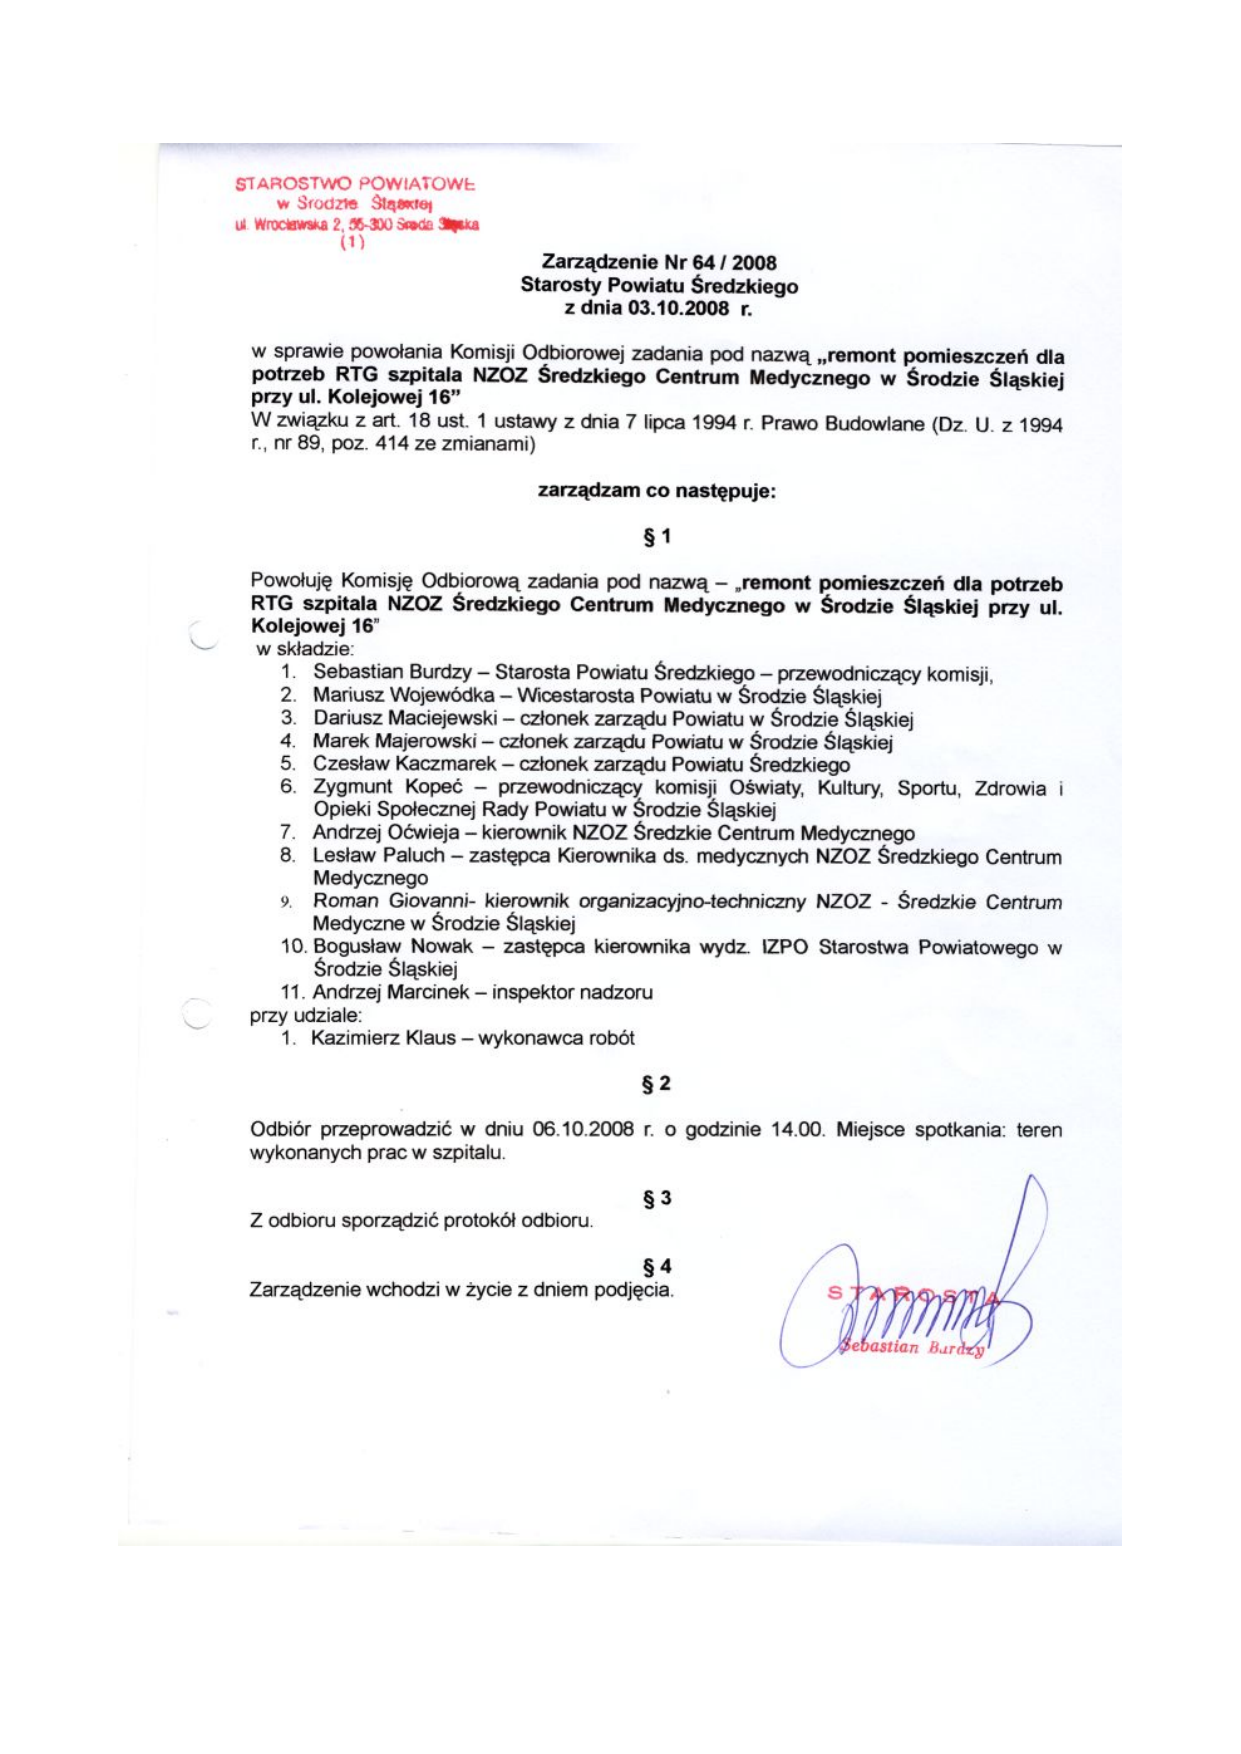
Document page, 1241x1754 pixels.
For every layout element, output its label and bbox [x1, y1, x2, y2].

picture [118, 143, 1122, 1546]
